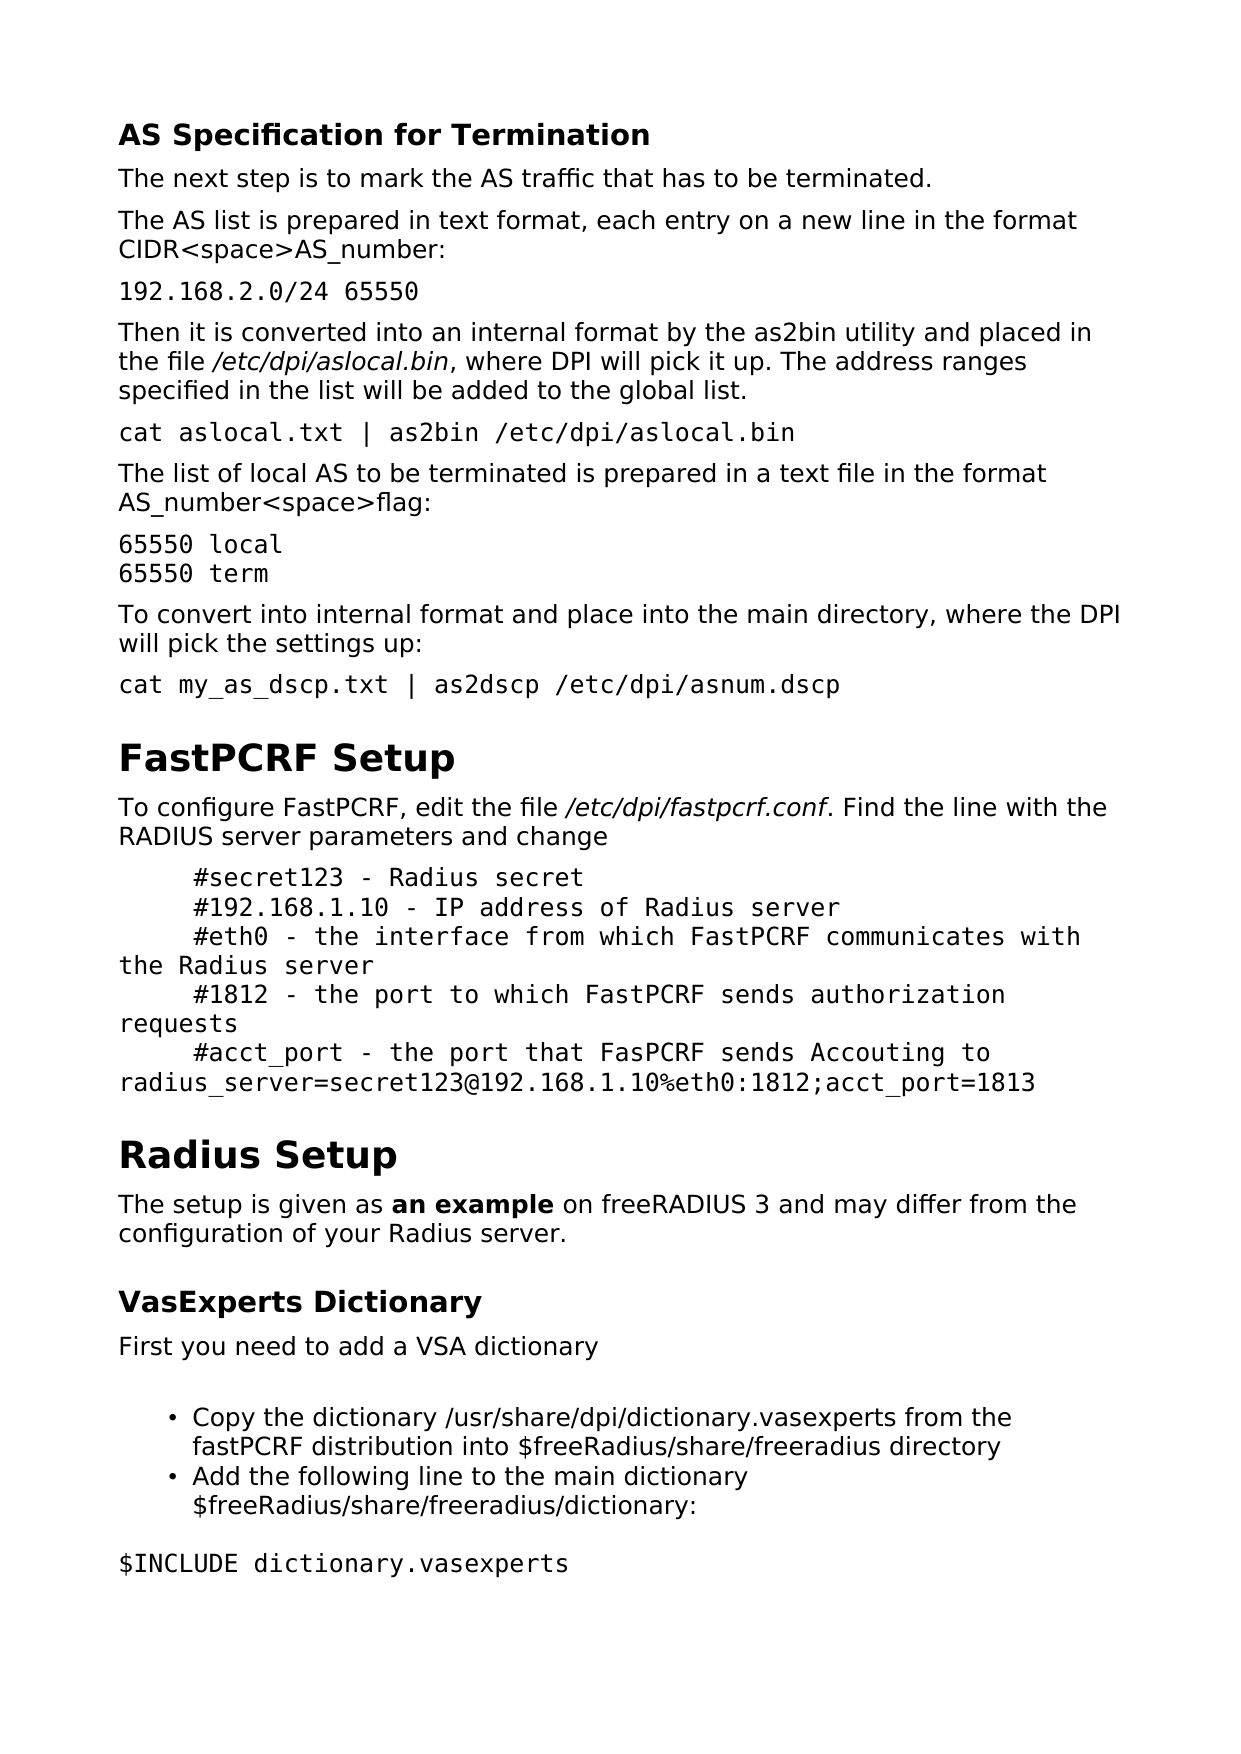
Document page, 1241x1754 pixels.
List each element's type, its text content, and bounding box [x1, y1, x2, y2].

text To configure FastPCRF, edit the file /etc/dpi/fastpcrf.conf. Find the line with the RADIUS server parameters and change [118, 793, 1122, 851]
text cat my_as_dscp.txt | as2dscp /etc/dpi/asnum.dscp [118, 671, 1122, 700]
text The setup is given as an example on freeRADIUS 3 and may differ from the configuration of your Radius server. [118, 1190, 1122, 1248]
list Add the following line to the main dictionary $freeRadius/share/freeradius/dictionary: [177, 1462, 1122, 1520]
subtitle VasExperts Dictionary [118, 1286, 1122, 1320]
text 192.168.2.0/24 65550 [118, 277, 1122, 306]
text $INCLUDE dictionary.vasexperts [118, 1549, 1122, 1579]
subtitle Radius Setup [118, 1134, 1122, 1177]
text cat aslocal.txt | as2bin /etc/dpi/aslocal.bin [118, 418, 1122, 447]
subtitle AS Specification for Termination [118, 118, 1122, 152]
text #secret123 - Radius secret #192.168.1.10 - IP address of Radius server #eth0 - the interface from which FastPCRF communicates with the Radius server #1812 - the port to which FastPCRF sends authorization requests #acct_port - the port that FasPCRF sends Accouting to radius_server=secret123@192.168.1.10%eth0:1812;acct_port=1813 [118, 864, 1122, 1097]
text The AS list is prepared in text format, each entry on a new line in the format CIDR<space>AS_number: [118, 206, 1122, 264]
text First you need to add a VSA dictionary [118, 1332, 1122, 1361]
text Then it is converted into an internal format by the as2bin utility and placed in the file /etc/dpi/aslocal.bin, where DPI will pick it up. The address ranges specified in the list will be added to the global list. [118, 318, 1122, 406]
subtitle FastPCRF Setup [118, 737, 1122, 780]
text 65550 local 65550 term [118, 530, 1122, 588]
list Copy the dictionary /usr/share/dpi/dictionary.vasexperts from the fastPCRF distribution into $freeRadius/share/freeradius directory [177, 1403, 1122, 1462]
text The next step is to mark the AS traffic that has to be terminated. [118, 164, 1122, 194]
text To convert into internal format and place into the main directory, where the DPI will pick the settings up: [118, 600, 1122, 658]
text The list of local AS to be terminated is prepared in a text file in the format AS_number<space>flag: [118, 459, 1122, 517]
